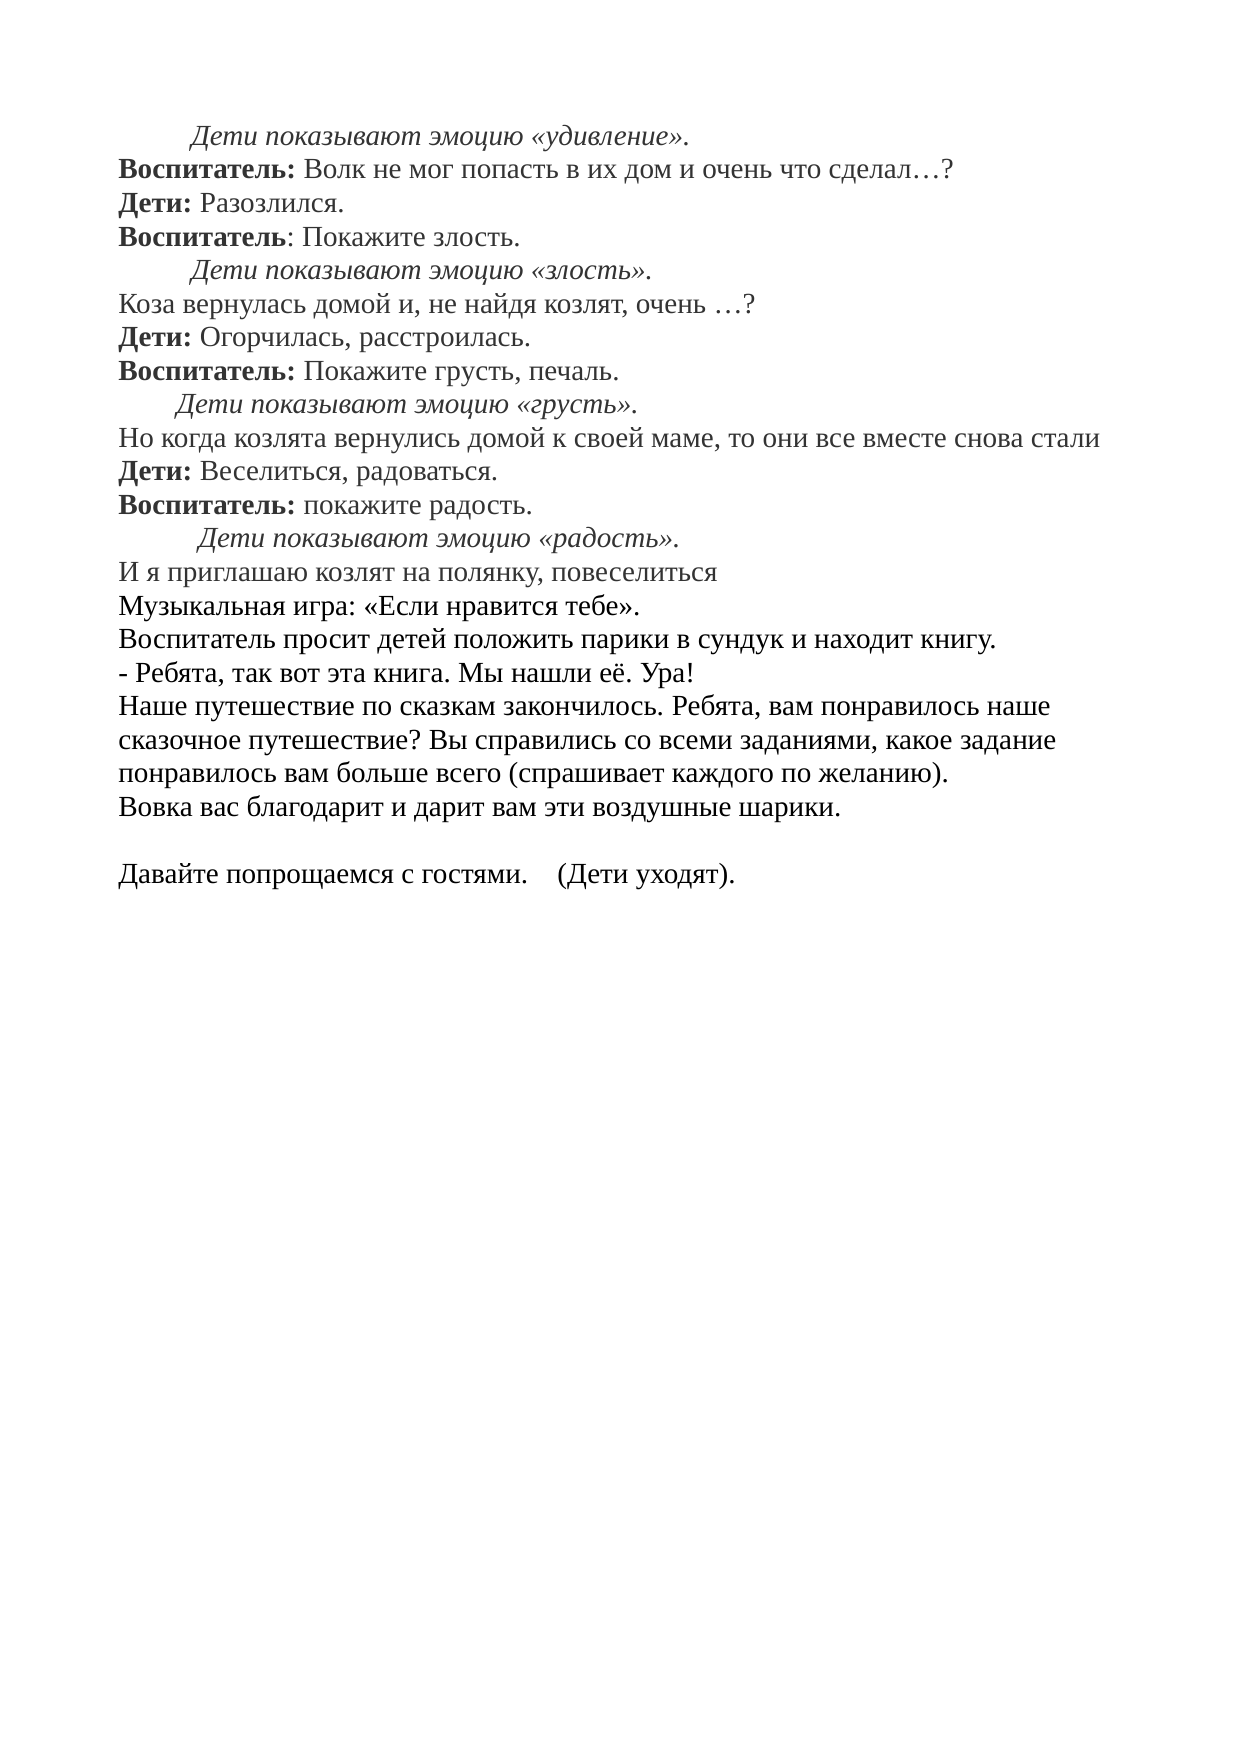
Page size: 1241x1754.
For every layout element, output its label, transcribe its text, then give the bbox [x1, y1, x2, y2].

text Музыкальная игра: «Если нравится тебе». [118, 588, 1122, 621]
text Коза вернулась домой и, не найдя козлят, очень …? [118, 286, 1122, 319]
text Наше путешествие по сказкам закончилось. Ребята, вам понравилось наше сказочное путешествие? Вы справились со всеми заданиями, какое задание понравилось вам больше всего (спрашивает каждого по желанию). [118, 688, 1122, 789]
text Воспитатель: Волк не мог попасть в их дом и очень что сделал…? [118, 152, 1122, 185]
text - Ребята, так вот эта книга. Мы нашли её. Ура! [118, 655, 1122, 688]
text Дети показывают эмоцию «удивление». [118, 118, 1122, 152]
text Дети показывают эмоцию «злость». [118, 252, 1122, 286]
text Давайте попрощаемся с гостями. (Дети уходят). [118, 856, 1122, 889]
text Воспитатель просит детей положить парики в сундук и находит книгу. [118, 621, 1122, 655]
text Дети: Огорчилась, расстроилась. [118, 319, 1122, 353]
text И я приглашаю козлят на полянку, повеселиться [118, 554, 1122, 588]
text Воспитатель: Покажите злость. [118, 219, 1122, 252]
text Воспитатель: Покажите грусть, печаль. [118, 353, 1122, 386]
text Дети: Веселиться, радоваться. [118, 453, 1122, 487]
text Воспитатель: покажите радость. [118, 487, 1122, 521]
text Дети: Разозлился. [118, 185, 1122, 219]
text Дети показывают эмоцию «радость». [118, 521, 1122, 554]
text Но когда козлята вернулись домой к своей маме, то они все вместе снова стали [118, 420, 1122, 453]
text Вовка вас благодарит и дарит вам эти воздушные шарики. [118, 789, 1122, 822]
text Дети показывают эмоцию «грусть». [118, 386, 1122, 420]
